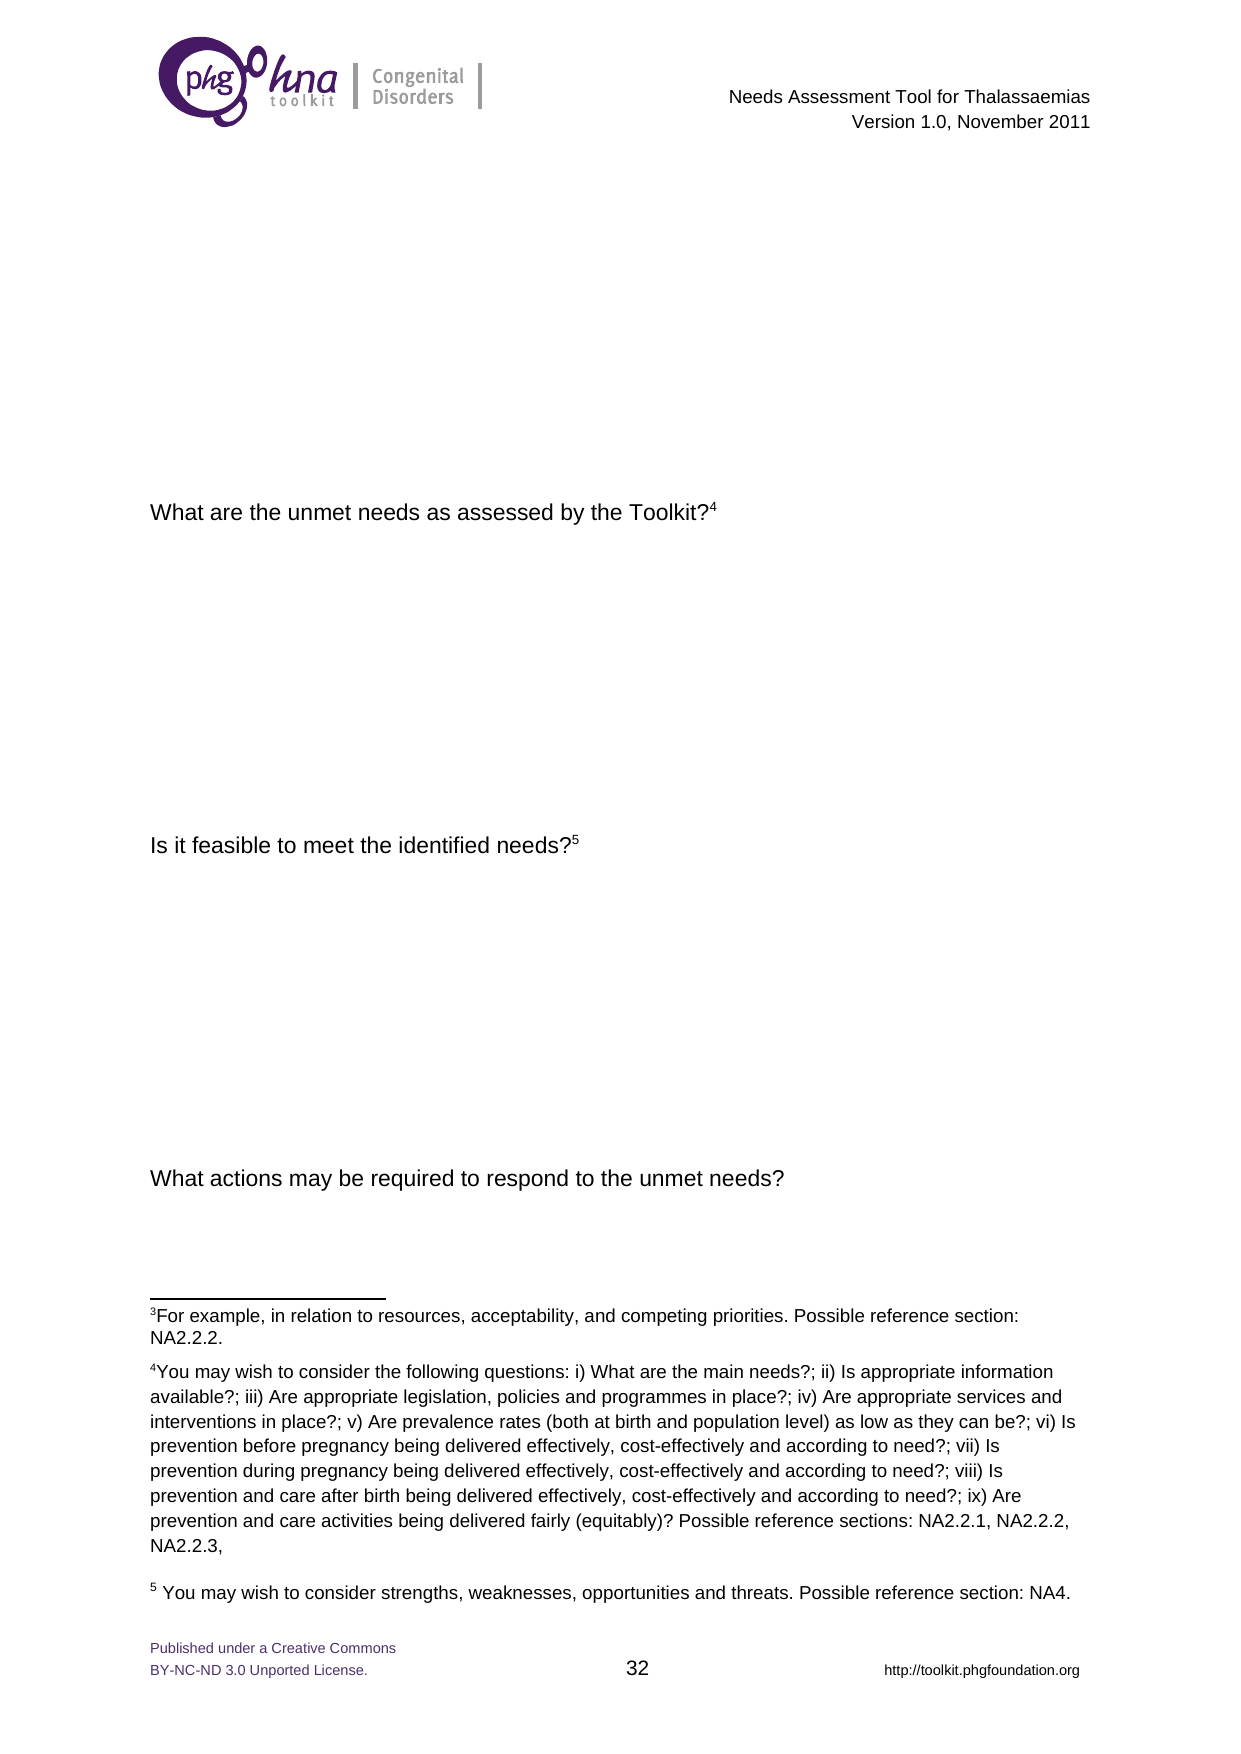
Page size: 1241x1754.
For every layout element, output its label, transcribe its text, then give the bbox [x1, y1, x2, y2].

text For example, in relation to resources, acceptability, and competing priorities. Possible reference section: NA2.2.2. [150, 1305, 1090, 1348]
subtitle What are the unmet needs as assessed by the Toolkit? [150, 496, 1090, 525]
text You may wish to consider strengths, weaknesses, opportunities and threats. Possible reference section: NA4. [150, 1580, 1090, 1604]
subtitle Is it feasible to meet the identified needs? [150, 829, 1090, 858]
subtitle What actions may be required to respond to the unmet needs? [150, 1162, 1090, 1192]
text You may wish to consider the following questions: i) What are the main needs?; ii) Is appropriate information available?; iii) Are appropriate legislation, policies and programmes in place?; iv) Are appropriate services and interventions in place?; v) Are prevalence rates (both at birth and population level) as low as they can be?; vi) Is prevention before pregnancy being delivered effectively, cost-effectively and according to need?; vii) Is prevention during pregnancy being delivered effectively, cost-effectively and according to need?; viii) Is prevention and care after birth being delivered effectively, cost-effectively and according to need?; ix) Are prevention and care activities being delivered fairly (equitably)? Possible reference sections: NA2.2.1, NA2.2.2, NA2.2.3, [150, 1361, 1090, 1556]
